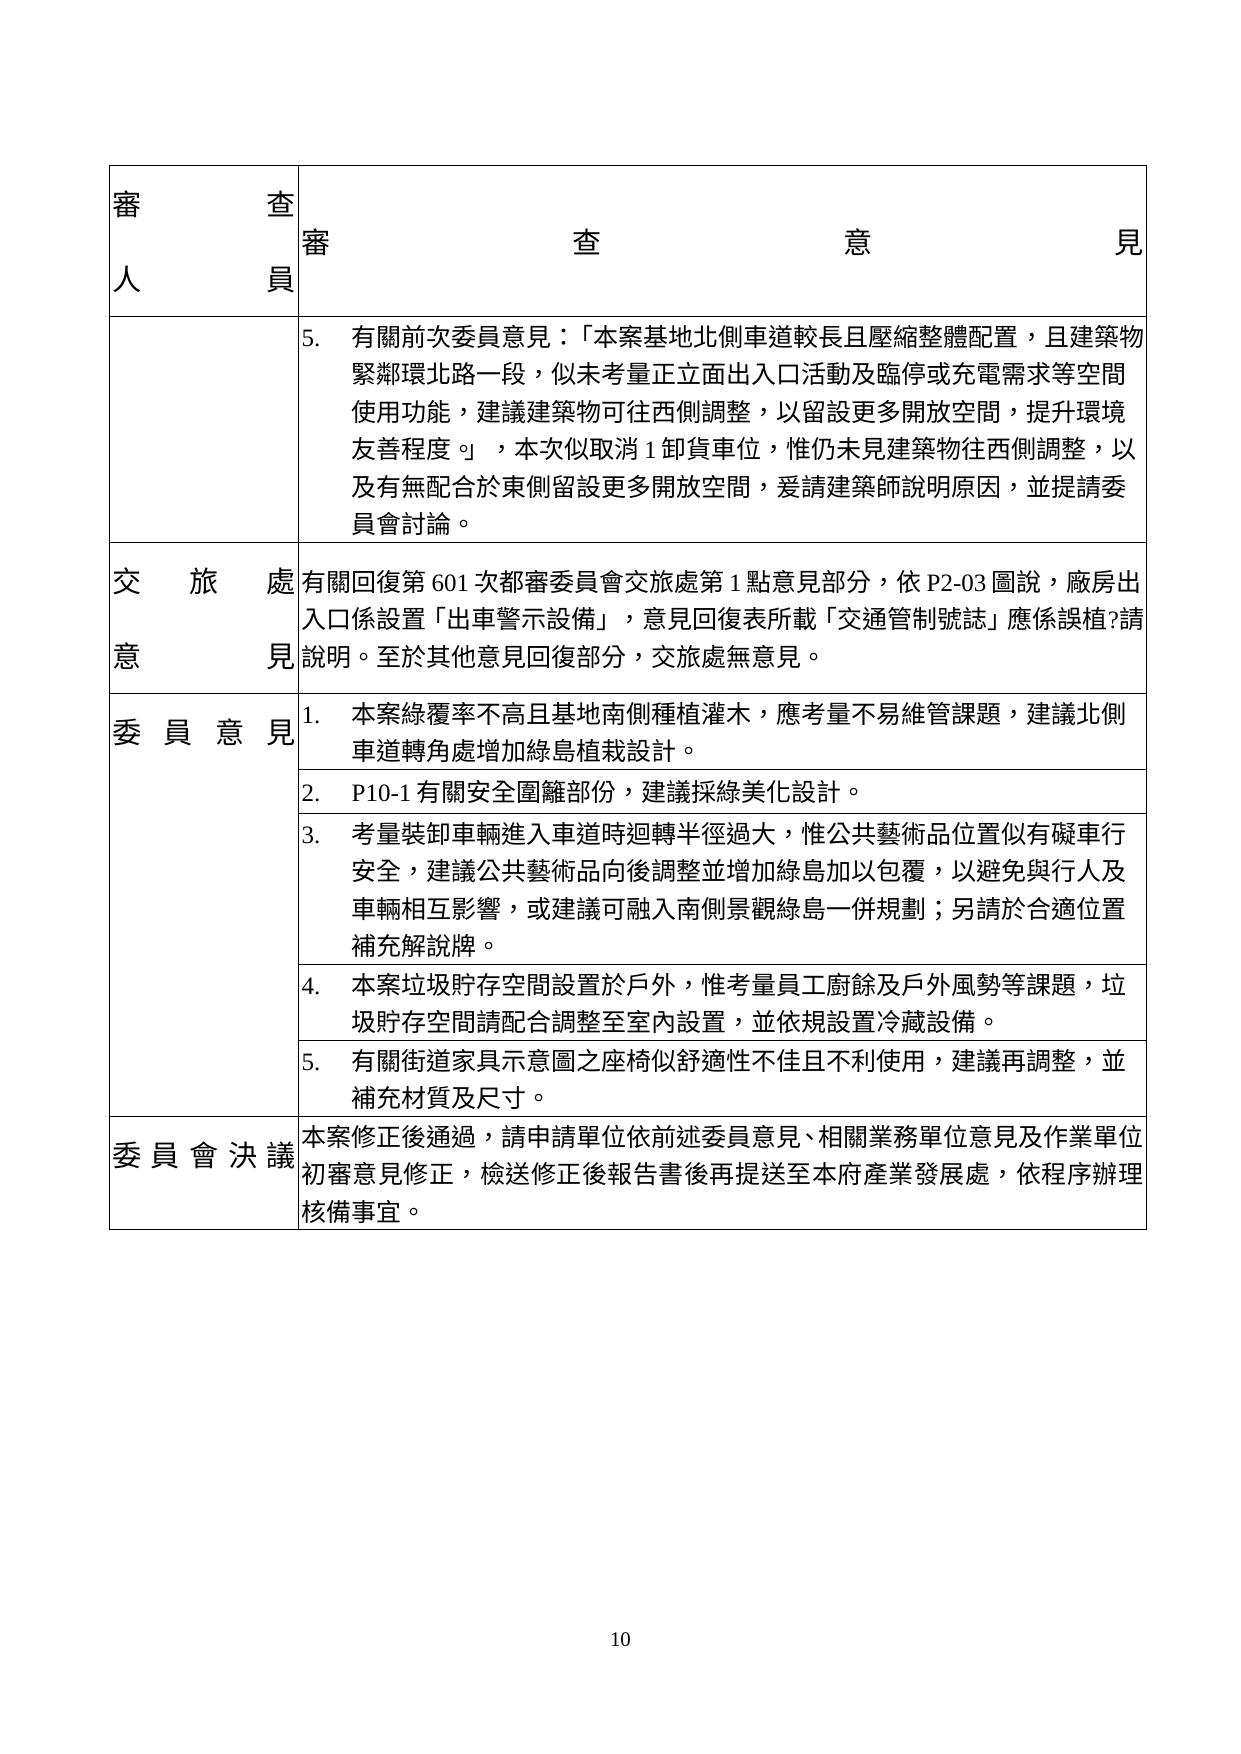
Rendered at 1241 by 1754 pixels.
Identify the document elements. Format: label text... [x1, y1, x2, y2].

table_cell 交旅處 意見 [110, 543, 298, 693]
table_header 審查意見 [299, 166, 1146, 316]
table_cell 有關回復第601次都審委員會交旅處第1點意見部分，依P2-03圖說，廠房出入口係設置「出車警示設備」，意見回復表所載「交通管制號誌」應係誤植?請說明。至於其他意見回復部分，交旅處無意見。 [299, 543, 1146, 693]
table_cell 本案修正後通過，請申請單位依前述委員意見、相關業務單位意見及作業單位初審意見修正，檢送修正後報告書後再提送至本府產業發展處，依程序辦理核備事宜。 [299, 1117, 1146, 1229]
table_cell 考量裝卸車輛進入車道時迴轉半徑過大，惟公共藝術品位置似有礙車行安全，建議公共藝術品向後調整並增加綠島加以包覆，以避免與行人及車輛相互影響，或建議可融入南側景觀綠島一併規劃；另請於合適位置補充解說牌。 [299, 814, 1146, 963]
table_cell 有關街道家具示意圖之座椅似舒適性不佳且不利使用，建議再調整，並補充材質及尺寸。 [299, 1041, 1146, 1116]
table_cell 有關前次委員意見：「本案基地北側車道較長且壓縮整體配置，且建築物緊鄰環北路一段，似未考量正立面出入口活動及臨停或充電需求等空間使用功能，建議建築物可往西側調整，以留設更多開放空間，提升環境友善程度。」，本次似取消1卸貨車位，惟仍未見建築物往西側調整，以及有無配合於東側留設更多開放空間，爰請建築師說明原因，並提請委員會討論。 [299, 317, 1146, 542]
table_cell P10-1有關安全圍籬部份，建議採綠美化設計。 [299, 770, 1146, 812]
table_cell 委員會決議 [110, 1117, 298, 1229]
table_header 審查 人員 [110, 166, 298, 316]
table_cell 本案綠覆率不高且基地南側種植灌木，應考量不易維管課題，建議北側車道轉角處增加綠島植栽設計。 [299, 694, 1146, 769]
table_cell [110, 317, 298, 542]
table_cell 本案垃圾貯存空間設置於戶外，惟考量員工廚餘及戶外風勢等課題，垃圾貯存空間請配合調整至室內設置，並依規設置冷藏設備。 [299, 965, 1146, 1039]
table_cell 委員意見 [110, 694, 298, 1116]
